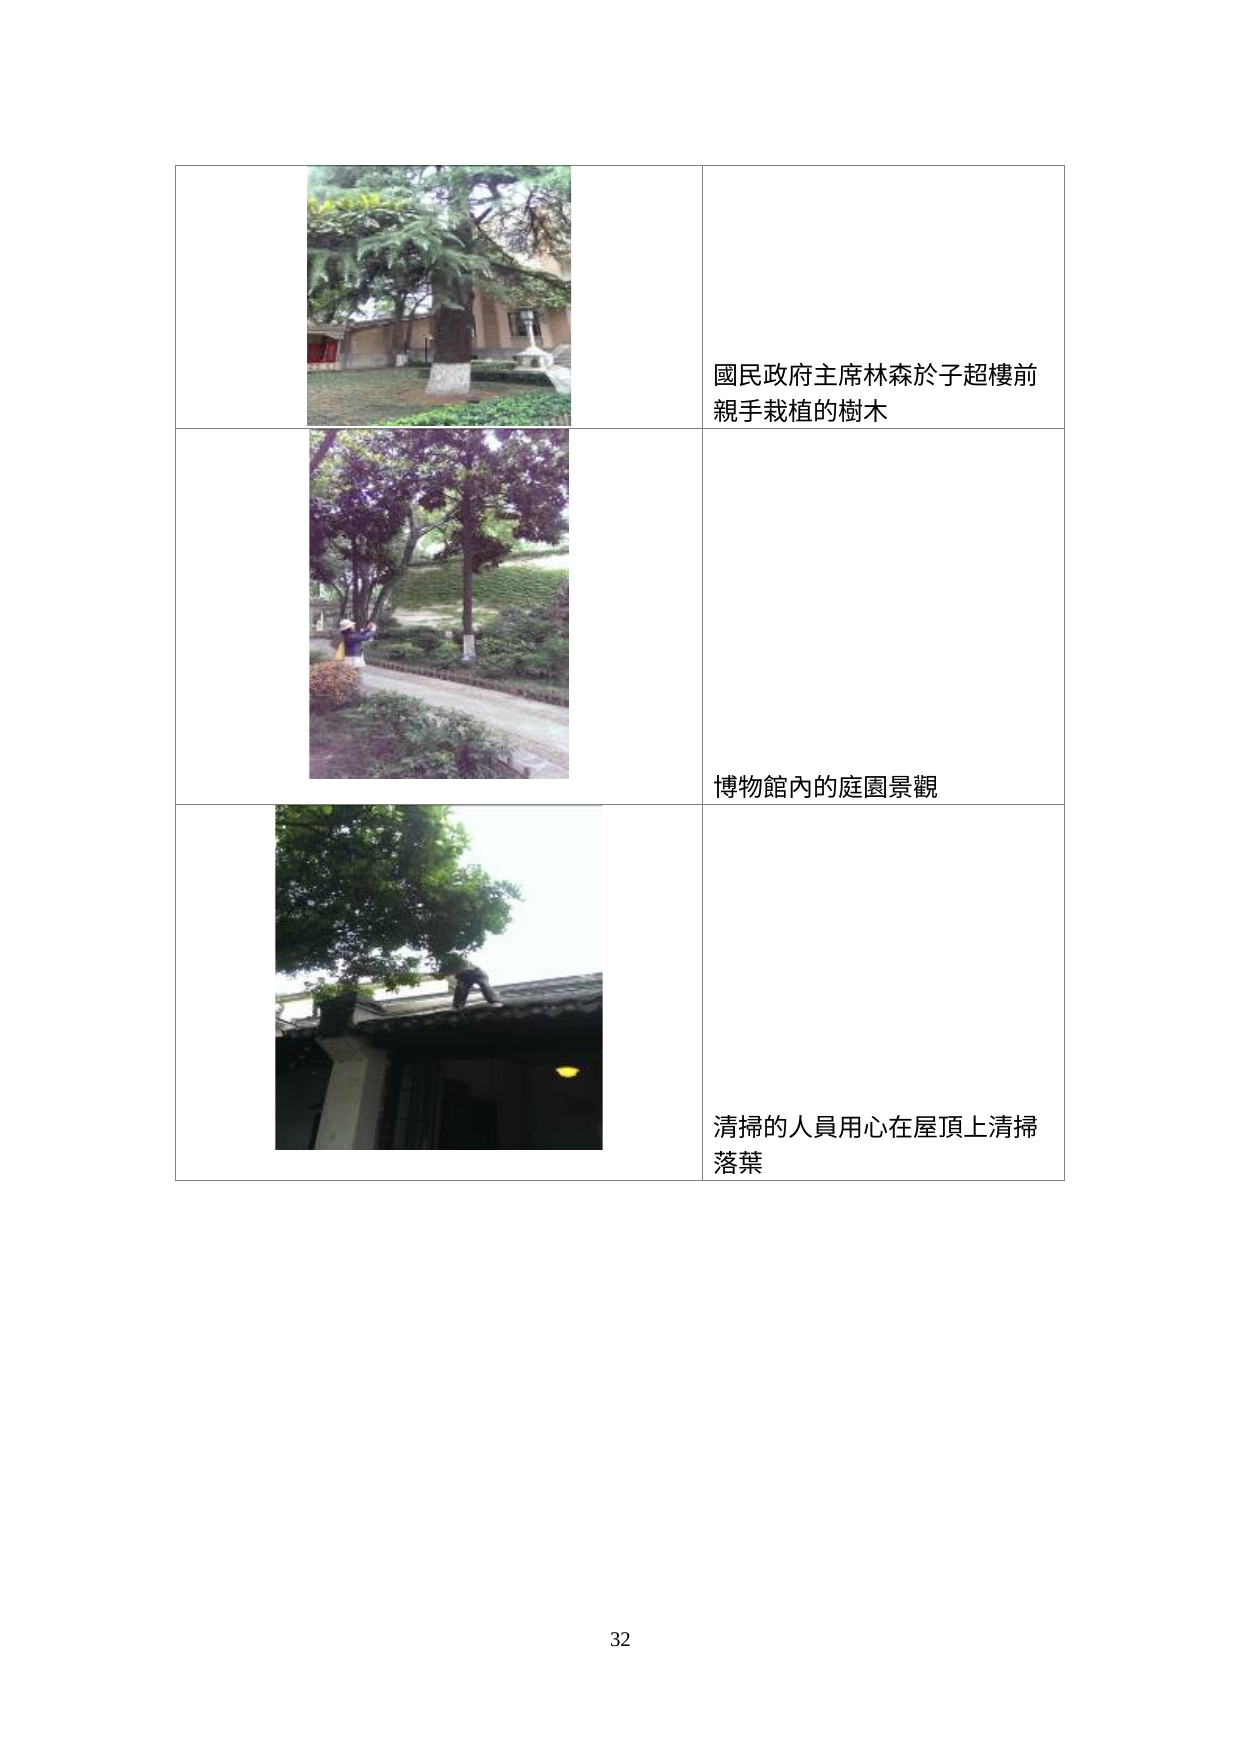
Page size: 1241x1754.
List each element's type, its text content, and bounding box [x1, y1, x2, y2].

picture [275, 805, 603, 1150]
table_cell [176, 805, 702, 1180]
picture [309, 429, 569, 779]
table_cell [176, 429, 702, 804]
table_cell 博物館內的庭園景觀 [703, 429, 1064, 804]
table_cell 國民政府主席林森於子超樓前親手栽植的樹木 [703, 166, 1064, 428]
table_cell 清掃的人員用心在屋頂上清掃落葉 [703, 805, 1064, 1180]
picture [307, 165, 572, 426]
table_cell [176, 166, 702, 428]
